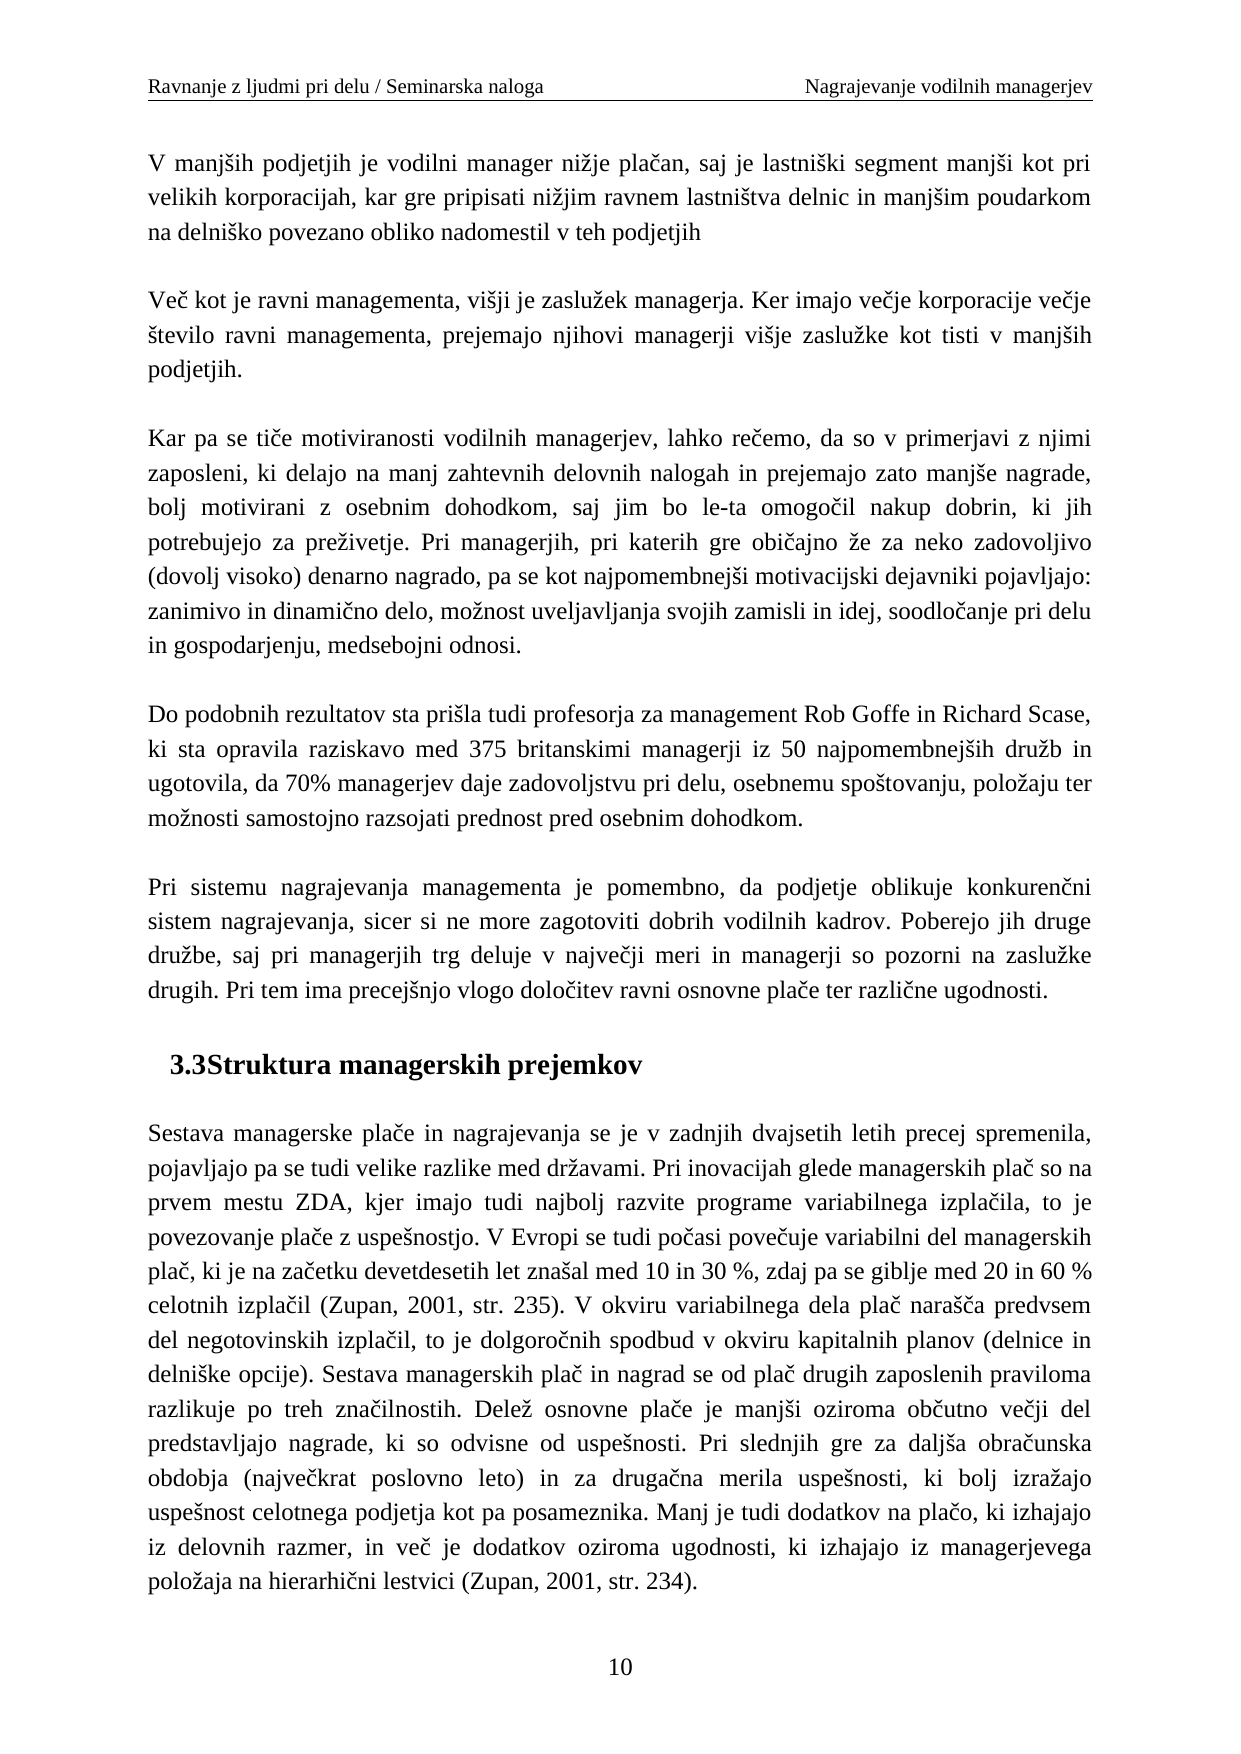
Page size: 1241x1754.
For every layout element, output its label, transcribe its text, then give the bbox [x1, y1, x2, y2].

subtitle Struktura managerskih prejemkov [169, 1047, 1093, 1081]
text V manjših podjetjih je vodilni manager nižje plačan, saj je lastniški segment manjši kot pri velikih korporacijah, kar gre pripisati nižjim ravnem lastništva delnic in manjšim poudarkom na delniško povezano obliko nadomestil v teh podjetjih [148, 148, 1093, 245]
text Sestava managerske plače in nagrajevanja se je v zadnjih dvajsetih letih precej spremenila, pojavljajo pa se tudi velike razlike med državami. Pri inovacijah glede managerskih plač so na prvem mestu ZDA, kjer imajo tudi najbolj razvite programe variabilnega izplačila, to je povezovanje plače z uspešnostjo. V Evropi se tudi počasi povečuje variabilni del managerskih plač, ki je na začetku devetdesetih let znašal med 10 in 30 %, zdaj pa se giblje med 20 in 60 % celotnih izplačil (Zupan, 2001, str. 235). V okviru variabilnega dela plač narašča predvsem del negotovinskih izplačil, to je dolgoročnih spodbud v okviru kapitalnih planov (delnice in delniške opcije). Sestava managerskih plač in nagrad se od plač drugih zaposlenih praviloma razlikuje po treh značilnostih. Delež osnovne plače je manjši oziroma občutno večji del predstavljajo nagrade, ki so odvisne od uspešnosti. Pri slednjih gre za daljša obračunska obdobja (največkrat poslovno leto) in za drugačna merila uspešnosti, ki bolj izražajo uspešnost celotnega podjetja kot pa posameznika. Manj je tudi dodatkov na plačo, ki izhajajo iz delovnih razmer, in več je dodatkov oziroma ugodnosti, ki izhajajo iz managerjevega položaja na hierarhični lestvici (Zupan, 2001, str. 234). [148, 1118, 1093, 1595]
text Pri sistemu nagrajevanja managementa je pomembno, da podjetje oblikuje konkurenčni sistem nagrajevanja, sicer si ne more zagotoviti dobrih vodilnih kadrov. Poberejo jih druge družbe, saj pri managerjih trg deluje v največji meri in managerji so pozorni na zaslužke drugih. Pri tem ima precejšnjo vlogo določitev ravni osnovne plače ter različne ugodnosti. [148, 872, 1093, 1004]
text Do podobnih rezultatov sta prišla tudi profesorja za management Rob Goffe in Richard Scase, ki sta opravila raziskavo med 375 britanskimi managerji iz 50 najpomembnejših družb in ugotovila, da 70% managerjev daje zadovoljstvu pri delu, osebnemu spoštovanju, položaju ter možnosti samostojno razsojati prednost pred osebnim dohodkom. [148, 699, 1093, 831]
text Kar pa se tiče motiviranosti vodilnih managerjev, lahko rečemo, da so v primerjavi z njimi zaposleni, ki delajo na manj zahtevnih delovnih nalogah in prejemajo zato manjše nagrade, bolj motivirani z osebnim dohodkom, saj jim bo le-ta omogočil nakup dobrin, ki jih potrebujejo za preživetje. Pri managerjih, pri katerih gre običajno že za neko zadovoljivo (dovolj visoko) denarno nagrado, pa se kot najpomembnejši motivacijski dejavniki pojavljajo: zanimivo in dinamično delo, možnost uveljavljanja svojih zamisli in idej, soodločanje pri delu in gospodarjenju, medsebojni odnosi. [148, 423, 1093, 659]
text Več kot je ravni managementa, višji je zaslužek managerja. Ker imajo večje korporacije večje število ravni managementa, prejemajo njihovi managerji višje zaslužke kot tisti v manjših podjetjih. [148, 286, 1093, 383]
